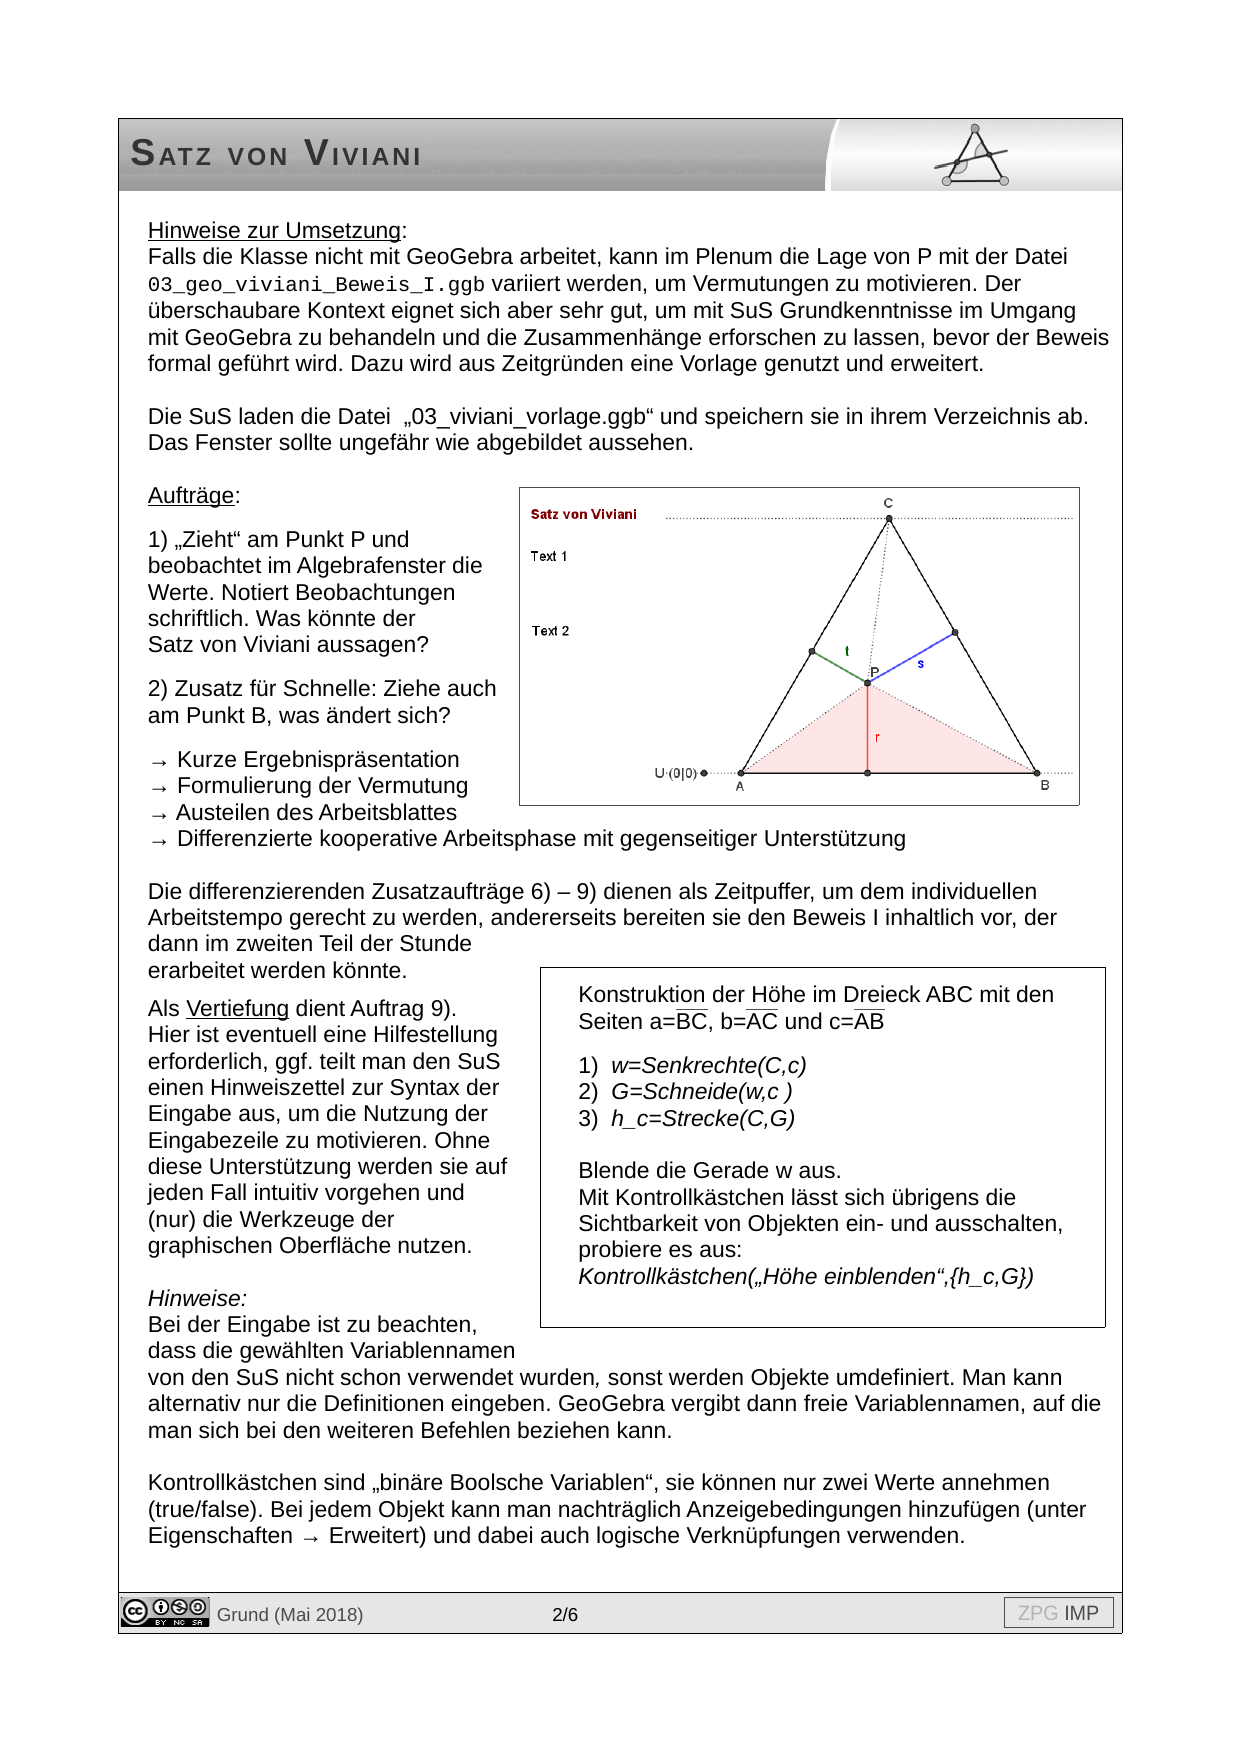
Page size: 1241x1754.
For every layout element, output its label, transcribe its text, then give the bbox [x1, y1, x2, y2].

text 2) Zusatz für Schnelle: Ziehe auch am Punkt B, was ändert sich? [148, 675, 519, 728]
text → Kurze Ergebnispräsentation → Formulierung der Vermutung → Austeilen des Arbeitsblattes → Differenzierte kooperative Arbeitsphase mit gegenseitiger Unterstützung Die differenzierenden Zusatzaufträge 6) – 9) dienen als Zeitpuffer, um dem individuellen Arbeitstempo gerecht zu werden, andererseits bereiten sie den Beweis I inhaltlich vor, der dann im zweiten Teil der Stunde erarbeitet werden könnte. [148, 746, 1110, 983]
picture [522, 490, 1076, 803]
text Hinweise zur Umsetzung: Falls die Klasse nicht mit GeoGebra arbeitet, kann im Plenum die Lage von P mit der Datei 03_geo_viviani_Beweis_I.ggb variiert werden, um Vermutungen zu motivieren. Der überschaubare Kontext eignet sich aber sehr gut, um mit SuS Grundkenntnisse im Umgang mit GeoGebra zu behandeln und die Zusammenhänge erforschen zu lassen, bevor der Beweis formal geführt wird. Dazu wird aus Zeitgründen eine Vorlage genutzt und erweitert. Die SuS laden die Datei „03_viviani_vorlage.ggb“ und speichern sie in ihrem Verzeichnis ab. Das Fenster sollte ungefähr wie abgebildet aussehen. Aufträge: [148, 217, 1110, 508]
text 1) w=Senkrechte(C,c) 2) G=Schneide(w,c ) 3) h_c=Strecke(C,G) Blende die Gerade w aus. Mit Kontrollkästchen lässt sich übrigens die Sichtbarkeit von Objekten ein- und ausschalten, probiere es aus: Kontrollkästchen(„Höhe einblenden“,{h_c,G}) [578, 1052, 1084, 1289]
text Als Vertiefung dient Auftrag 9). Hier ist eventuell eine Hilfestellung erforderlich, ggf. teilt man den SuS einen Hinweiszettel zur Syntax der Eingabe aus, um die Nutzung der Eingabezeile zu motivieren. Ohne diese Unterstützung werden sie auf jeden Fall intuitiv vorgehen und (nur) die Werkzeuge der graphischen Oberfläche nutzen. Hinweise: Bei der Eingabe ist zu beachten, dass die gewählten Variablennamen von den SuS nicht schon verwendet wurden, sonst werden Objekte umdefiniert. Man kann alternativ nur die Definitionen eingeben. GeoGebra vergibt dann freie Variablennamen, auf die man sich bei den weiteren Befehlen beziehen kann. Kontrollkästchen sind „binäre Boolsche Variablen“, sie können nur zwei Werte annehmen (true/false). Bei jedem Objekt kann man nachträglich Anzeigebedingungen hinzufügen (unter Eigenschaften → Erweitert) und dabei auch logische Verknüpfungen verwenden. [148, 968, 1110, 1548]
text [1080, 675, 1110, 728]
text 1) „Zieht“ am Punkt P und beobachtet im Algebrafenster die Werte. Notiert Beobachtungen schriftlich. Was könnte der Satz von Viviani aussagen? [148, 526, 519, 658]
text [520, 488, 1079, 805]
text Konstruktion der Höhe im Dreieck ABC mit den Seiten a=BC, b=AC und c=AB [578, 981, 1084, 1034]
picture [120, 1597, 210, 1627]
picture [119, 119, 1122, 191]
text [1080, 526, 1110, 658]
